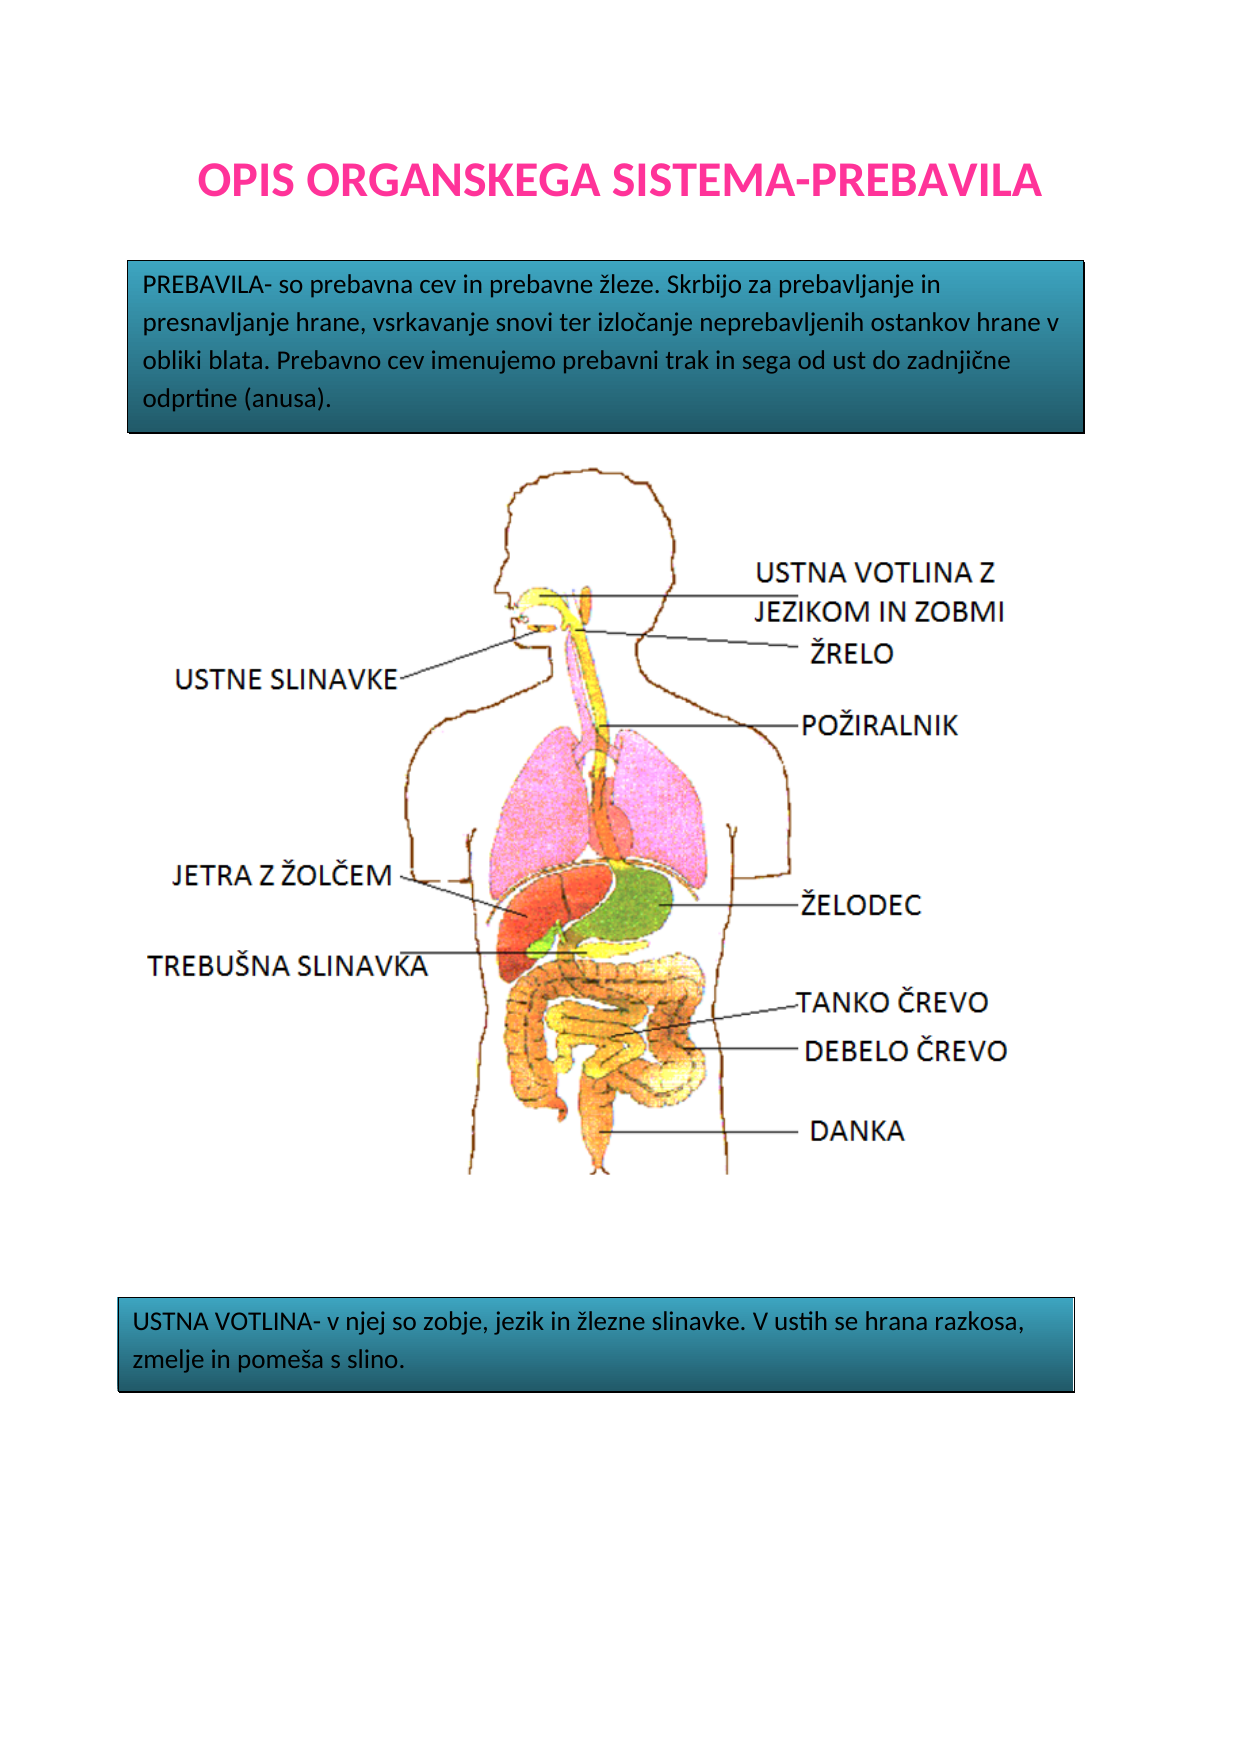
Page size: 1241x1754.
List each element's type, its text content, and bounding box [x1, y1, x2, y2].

text USTNA VOTLINA- v njej so zobje, jezik in žlezne slinavke. V ustih se hrana razkosa, zmelje in pomeša s slino. [132, 1304, 1058, 1375]
picture [147, 461, 1034, 1187]
text OPIS ORGANSKEGA SISTEMA-PREBAVILA [148, 148, 1093, 209]
text PREBAVILA- so prebavna cev in prebavne žleze. Skrbijo za prebavljanje in presnavljanje hrane, vsrkavanje snovi ter izločanje neprebavljenih ostankov hrane v obliki blata. Prebavno cev imenujemo prebavni trak in sega od ust do zadnjične odprtine (anusa). [142, 268, 1068, 414]
